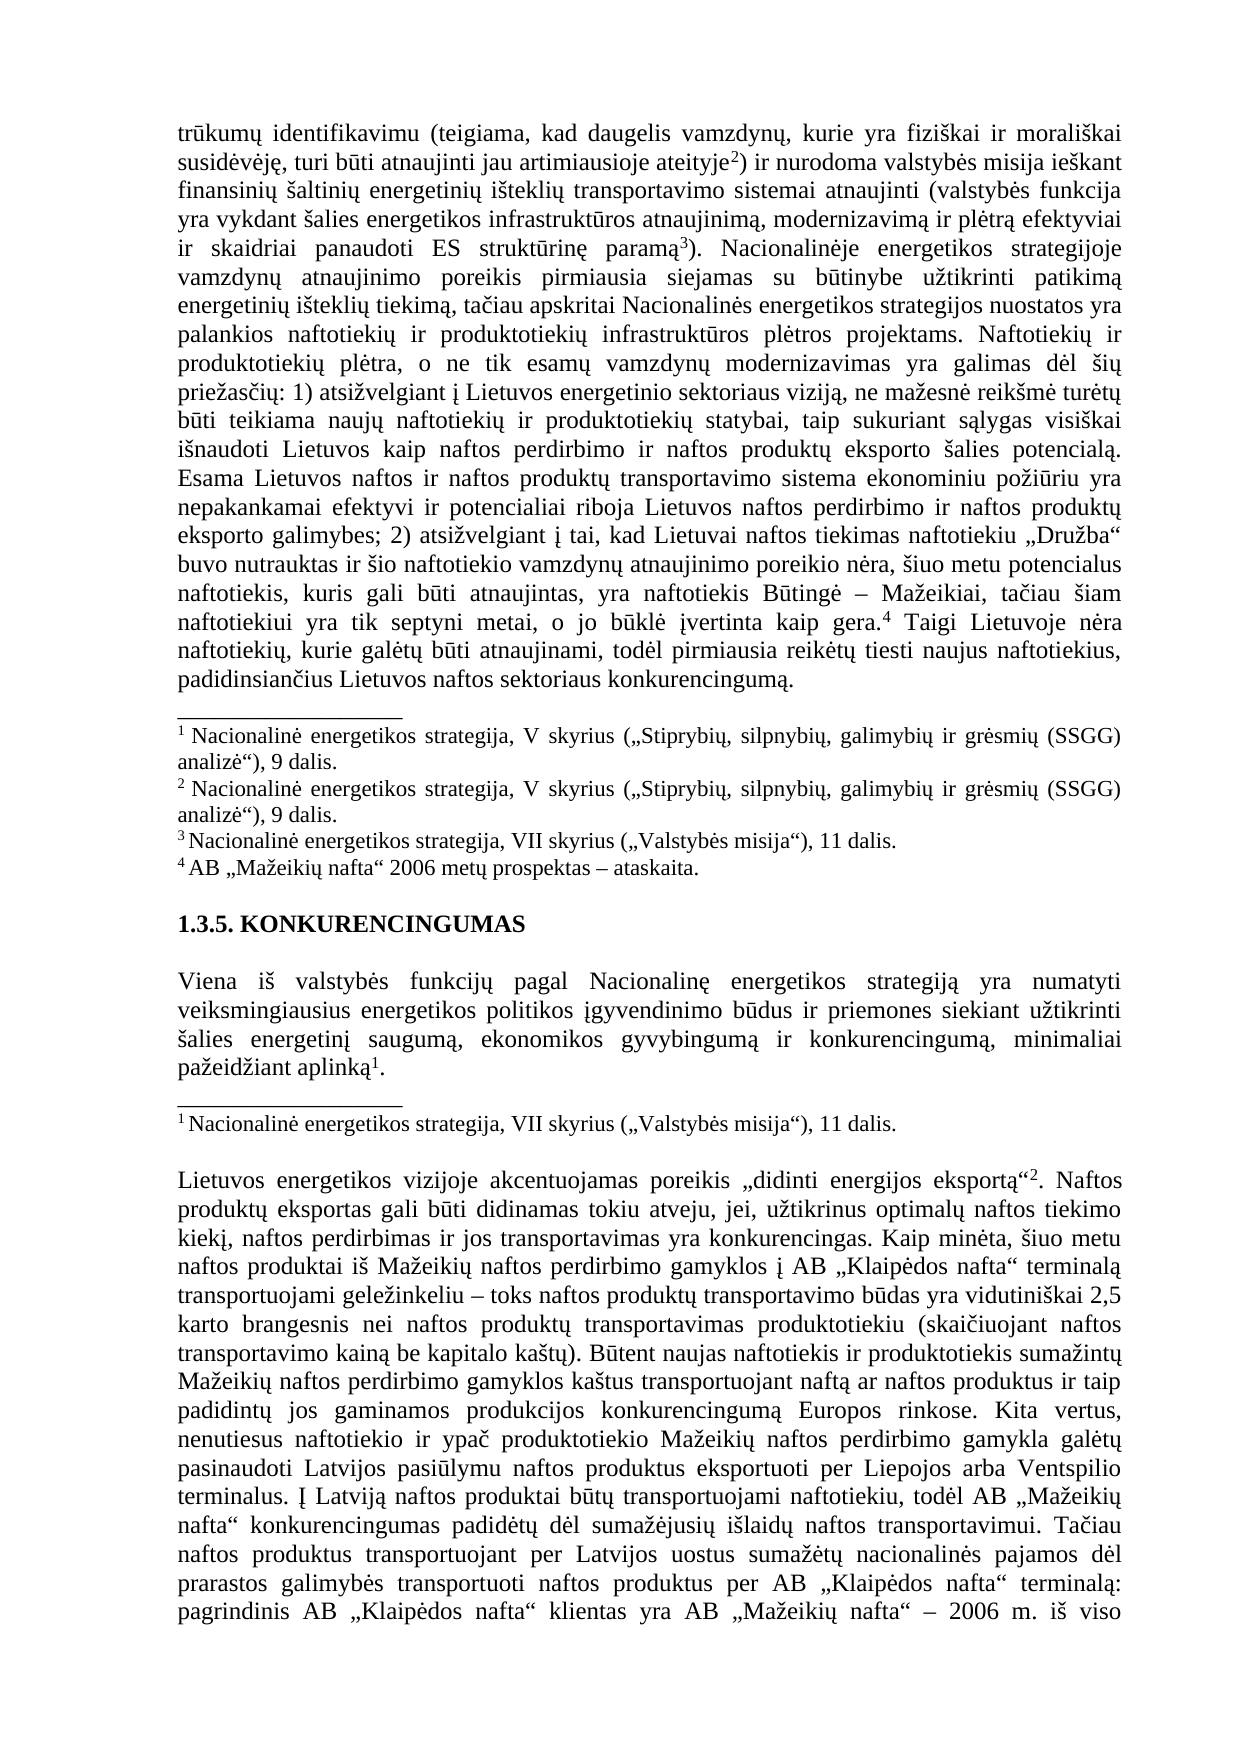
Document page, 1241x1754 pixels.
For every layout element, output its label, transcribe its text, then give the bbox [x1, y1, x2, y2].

text trūkumų identifikavimu (teigiama, kad daugelis vamzdynų, kurie yra fiziškai ir morališkai susidėvėję, turi būti atnaujinti jau artimiausioje ateityje2) ir nurodoma valstybės misija ieškant finansinių šaltinių energetinių išteklių transportavimo sistemai atnaujinti (valstybės funkcija yra vykdant šalies energetikos infrastruktūros atnaujinimą, modernizavimą ir plėtrą efektyviai ir skaidriai panaudoti ES struktūrinę paramą3). Nacionalinėje energetikos strategijoje vamzdynų atnaujinimo poreikis pirmiausia siejamas su būtinybe užtikrinti patikimą energetinių išteklių tiekimą, tačiau apskritai Nacionalinės energetikos strategijos nuostatos yra palankios naftotiekių ir produktotiekių infrastruktūros plėtros projektams. Naftotiekių ir produktotiekių plėtra, o ne tik esamų vamzdynų modernizavimas yra galimas dėl šių priežasčių: 1) atsižvelgiant į Lietuvos energetinio sektoriaus viziją, ne mažesnė reikšmė turėtų būti teikiama naujų naftotiekių ir produktotiekių statybai, taip sukuriant sąlygas visiškai išnaudoti Lietuvos kaip naftos perdirbimo ir naftos produktų eksporto šalies potencialą. Esama Lietuvos naftos ir naftos produktų transportavimo sistema ekonominiu požiūriu yra nepakankamai efektyvi ir potencialiai riboja Lietuvos naftos perdirbimo ir naftos produktų eksporto galimybes; 2) atsižvelgiant į tai, kad Lietuvai naftos tiekimas naftotiekiu „Družba“ buvo nutrauktas ir šio naftotiekio vamzdynų atnaujinimo poreikio nėra, šiuo metu potencialus naftotiekis, kuris gali būti atnaujintas, yra naftotiekis Būtingė – Mažeikiai, tačiau šiam naftotiekiui yra tik septyni metai, o jo būklė įvertinta kaip gera.4 Taigi Lietuvoje nėra naftotiekių, kurie galėtų būti atnaujinami, todėl pirmiausia reikėtų tiesti naujus naftotiekius, padidinsiančius Lietuvos naftos sektoriaus konkurencingumą. [177, 118, 1122, 693]
text Lietuvos energetikos vizijoje akcentuojamas poreikis „didinti energijos eksportą“2. Naftos produktų eksportas gali būti didinamas tokiu atveju, jei, užtikrinus optimalų naftos tiekimo kiekį, naftos perdirbimas ir jos transportavimas yra konkurencingas. Kaip minėta, šiuo metu naftos produktai iš Mažeikių naftos perdirbimo gamyklos į AB „Klaipėdos nafta“ terminalą transportuojami geležinkeliu – toks naftos produktų transportavimo būdas yra vidutiniškai 2,5 karto brangesnis nei naftos produktų transportavimas produktotiekiu (skaičiuojant naftos transportavimo kainą be kapitalo kaštų). Būtent naujas naftotiekis ir produktotiekis sumažintų Mažeikių naftos perdirbimo gamyklos kaštus transportuojant naftą ar naftos produktus ir taip padidintų jos gaminamos produkcijos konkurencingumą Europos rinkose. Kita vertus, nenutiesus naftotiekio ir ypač produktotiekio Mažeikių naftos perdirbimo gamykla galėtų pasinaudoti Latvijos pasiūlymu naftos produktus eksportuoti per Liepojos arba Ventspilio terminalus. Į Latviją naftos produktai būtų transportuojami naftotiekiu, todėl AB „Mažeikių nafta“ konkurencingumas padidėtų dėl sumažėjusių išlaidų naftos transportavimui. Tačiau naftos produktus transportuojant per Latvijos uostus sumažėtų nacionalinės pajamos dėl prarastos galimybės transportuoti naftos produktus per AB „Klaipėdos nafta“ terminalą: pagrindinis AB „Klaipėdos nafta“ klientas yra AB „Mažeikių nafta“ – 2006 m. iš viso [177, 1165, 1122, 1625]
text Viena iš valstybės funkcijų pagal Nacionalinę energetikos strategiją yra numatyti veiksmingiausius energetikos politikos įgyvendinimo būdus ir priemones siekiant užtikrinti šalies energetinį saugumą, ekonomikos gyvybingumą ir konkurencingumą, minimaliai pažeidžiant aplinką1. [177, 966, 1122, 1081]
text 2 Nacionalinė energetikos strategija, V skyrius („Stiprybių, silpnybių, galimybių ir grėsmių (SSGG) analizė“), 9 dalis. [177, 774, 1122, 827]
text 1.3.5. KONKURENCINGUMAS [177, 909, 1122, 937]
text 4 AB „Mažeikių nafta“ 2006 metų prospektas – ataskaita. [177, 854, 1122, 880]
text 1 Nacionalinė energetikos strategija, VII skyrius („Valstybės misija“), 11 dalis. [177, 1110, 1122, 1136]
text __________________ [177, 1081, 1122, 1110]
text 3 Nacionalinė energetikos strategija, VII skyrius („Valstybės misija“), 11 dalis. [177, 827, 1122, 854]
text __________________ [177, 693, 1122, 722]
text 1 Nacionalinė energetikos strategija, V skyrius („Stiprybių, silpnybių, galimybių ir grėsmių (SSGG) analizė“), 9 dalis. [177, 722, 1122, 774]
